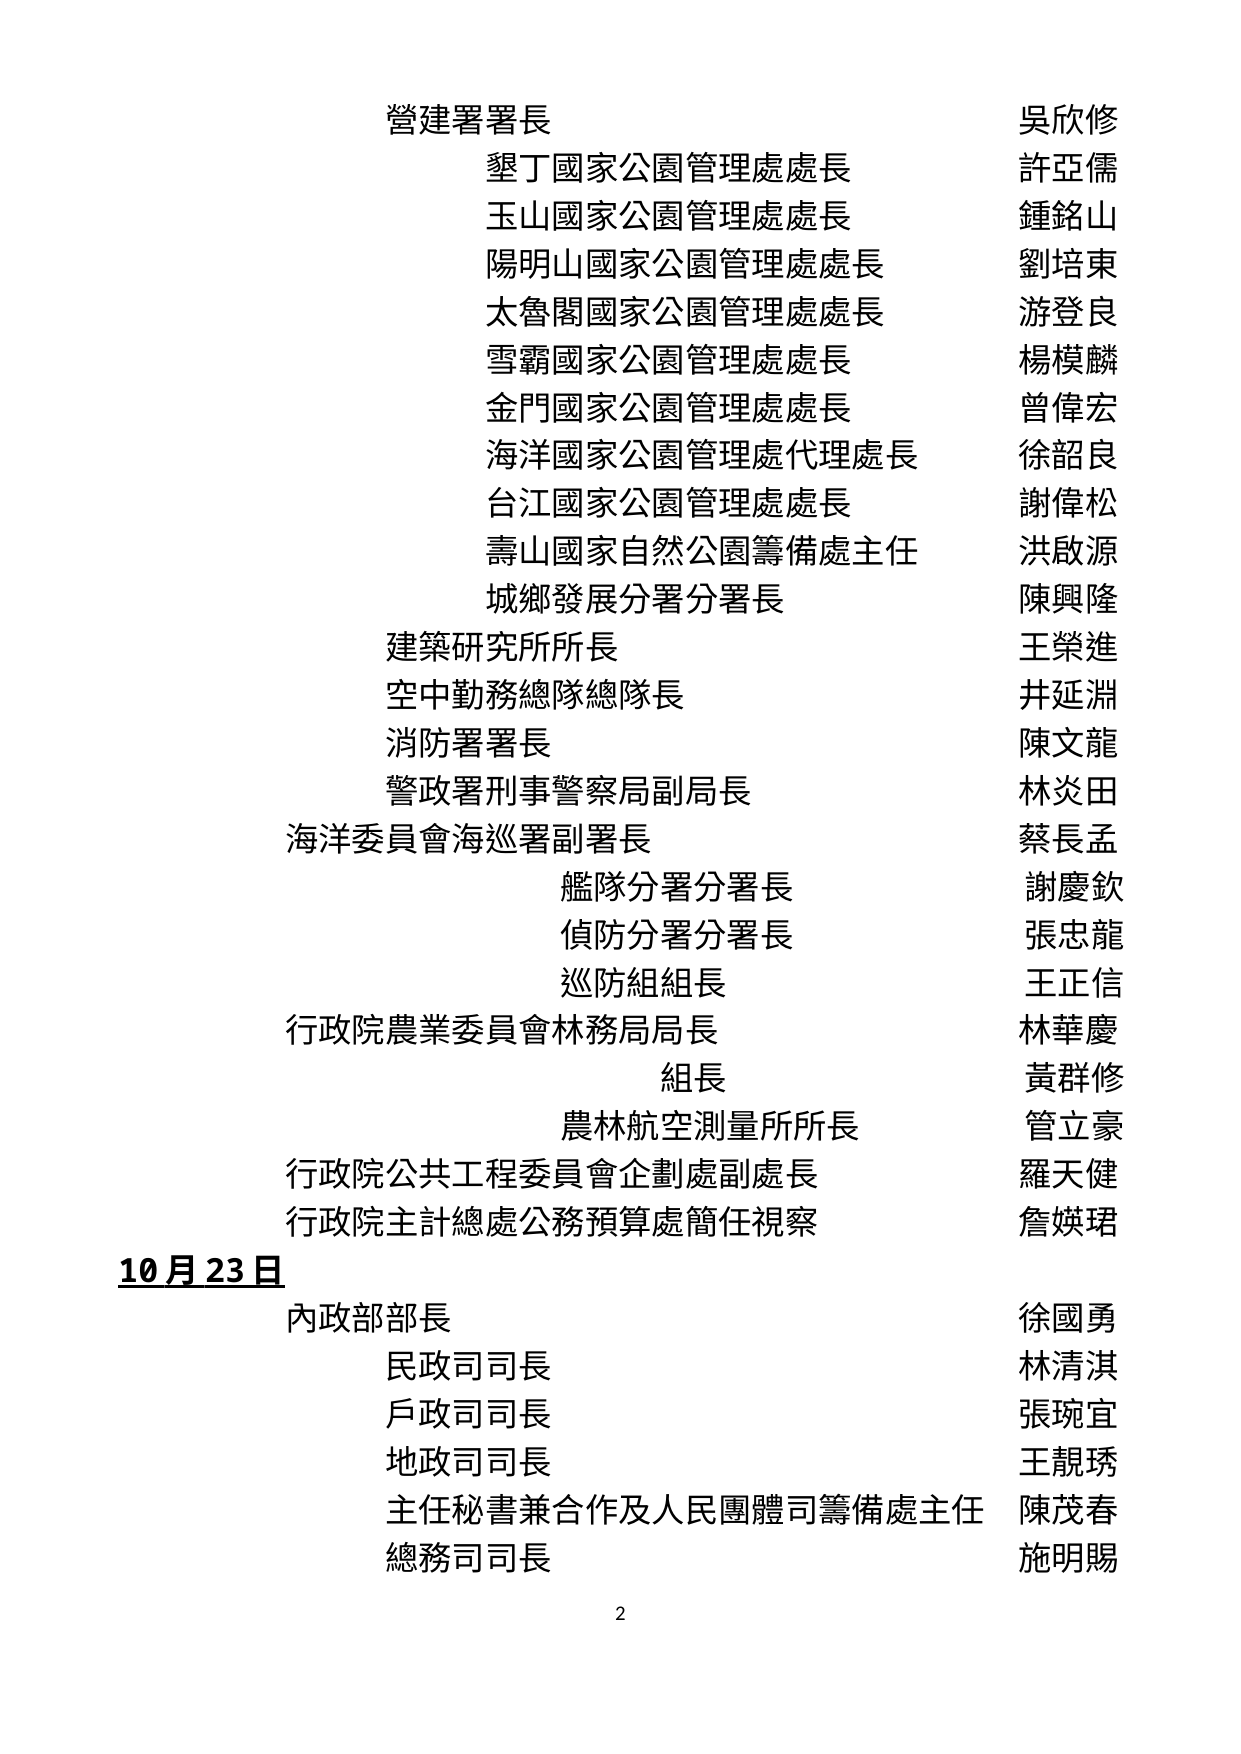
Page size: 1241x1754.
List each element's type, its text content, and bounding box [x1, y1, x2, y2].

text 城鄉發展分署分署長 陳興隆 [118, 573, 1122, 621]
text 壽山國家自然公園籌備處主任 洪啟源 [118, 525, 1122, 573]
text 行政院農業委員會林務局局長 林華慶 [118, 1004, 1137, 1052]
text 主任秘書兼合作及人民團體司籌備處主任 陳茂春 [118, 1484, 1122, 1532]
text 建築研究所所長 王榮進 [118, 621, 1122, 669]
text 營建署署長 吳欣修 [118, 94, 1122, 142]
text 10月23日 [118, 1244, 1122, 1292]
text 台江國家公園管理處處長 謝偉松 [118, 477, 1122, 525]
text 農林航空測量所所長 管立豪 [393, 1100, 1137, 1148]
text 玉山國家公園管理處處長 鍾銘山 [118, 190, 1122, 238]
text 陽明山國家公園管理處處長 劉培東 [118, 238, 1122, 286]
text 海洋委員會海巡署副署長 蔡長孟 [118, 813, 1137, 861]
text 空中勤務總隊總隊長 井延淵 [118, 669, 1122, 717]
text 金門國家公園管理處處長 曾偉宏 [118, 382, 1122, 429]
text 巡防組組長 王正信 [343, 957, 1137, 1004]
text 地政司司長 王靚琇 [118, 1436, 1122, 1484]
text 組長 黃群修 [493, 1052, 1137, 1100]
text 雪霸國家公園管理處處長 楊模麟 [118, 334, 1122, 382]
text 總務司司長 施明賜 [118, 1532, 1122, 1579]
text 墾丁國家公園管理處處長 許亞儒 [118, 142, 1122, 190]
text 偵防分署分署長 張忠龍 [343, 909, 1137, 957]
text 海洋國家公園管理處代理處長 徐韶良 [118, 429, 1122, 477]
text 行政院主計總處公務預算處簡任視察 詹媖珺 [118, 1196, 1137, 1244]
text 艦隊分署分署長 謝慶欽 [343, 861, 1137, 909]
text 內政部部長 徐國勇 [118, 1292, 1137, 1340]
text 消防署署長 陳文龍 [118, 717, 1122, 765]
text 行政院公共工程委員會企劃處副處長 羅天健 [118, 1148, 1137, 1196]
text 戶政司司長 張琬宜 [118, 1388, 1122, 1436]
text 太魯閣國家公園管理處處長 游登良 [118, 286, 1122, 334]
text 警政署刑事警察局副局長 林炎田 [118, 765, 1122, 813]
text 民政司司長 林清淇 [168, 1340, 1122, 1388]
